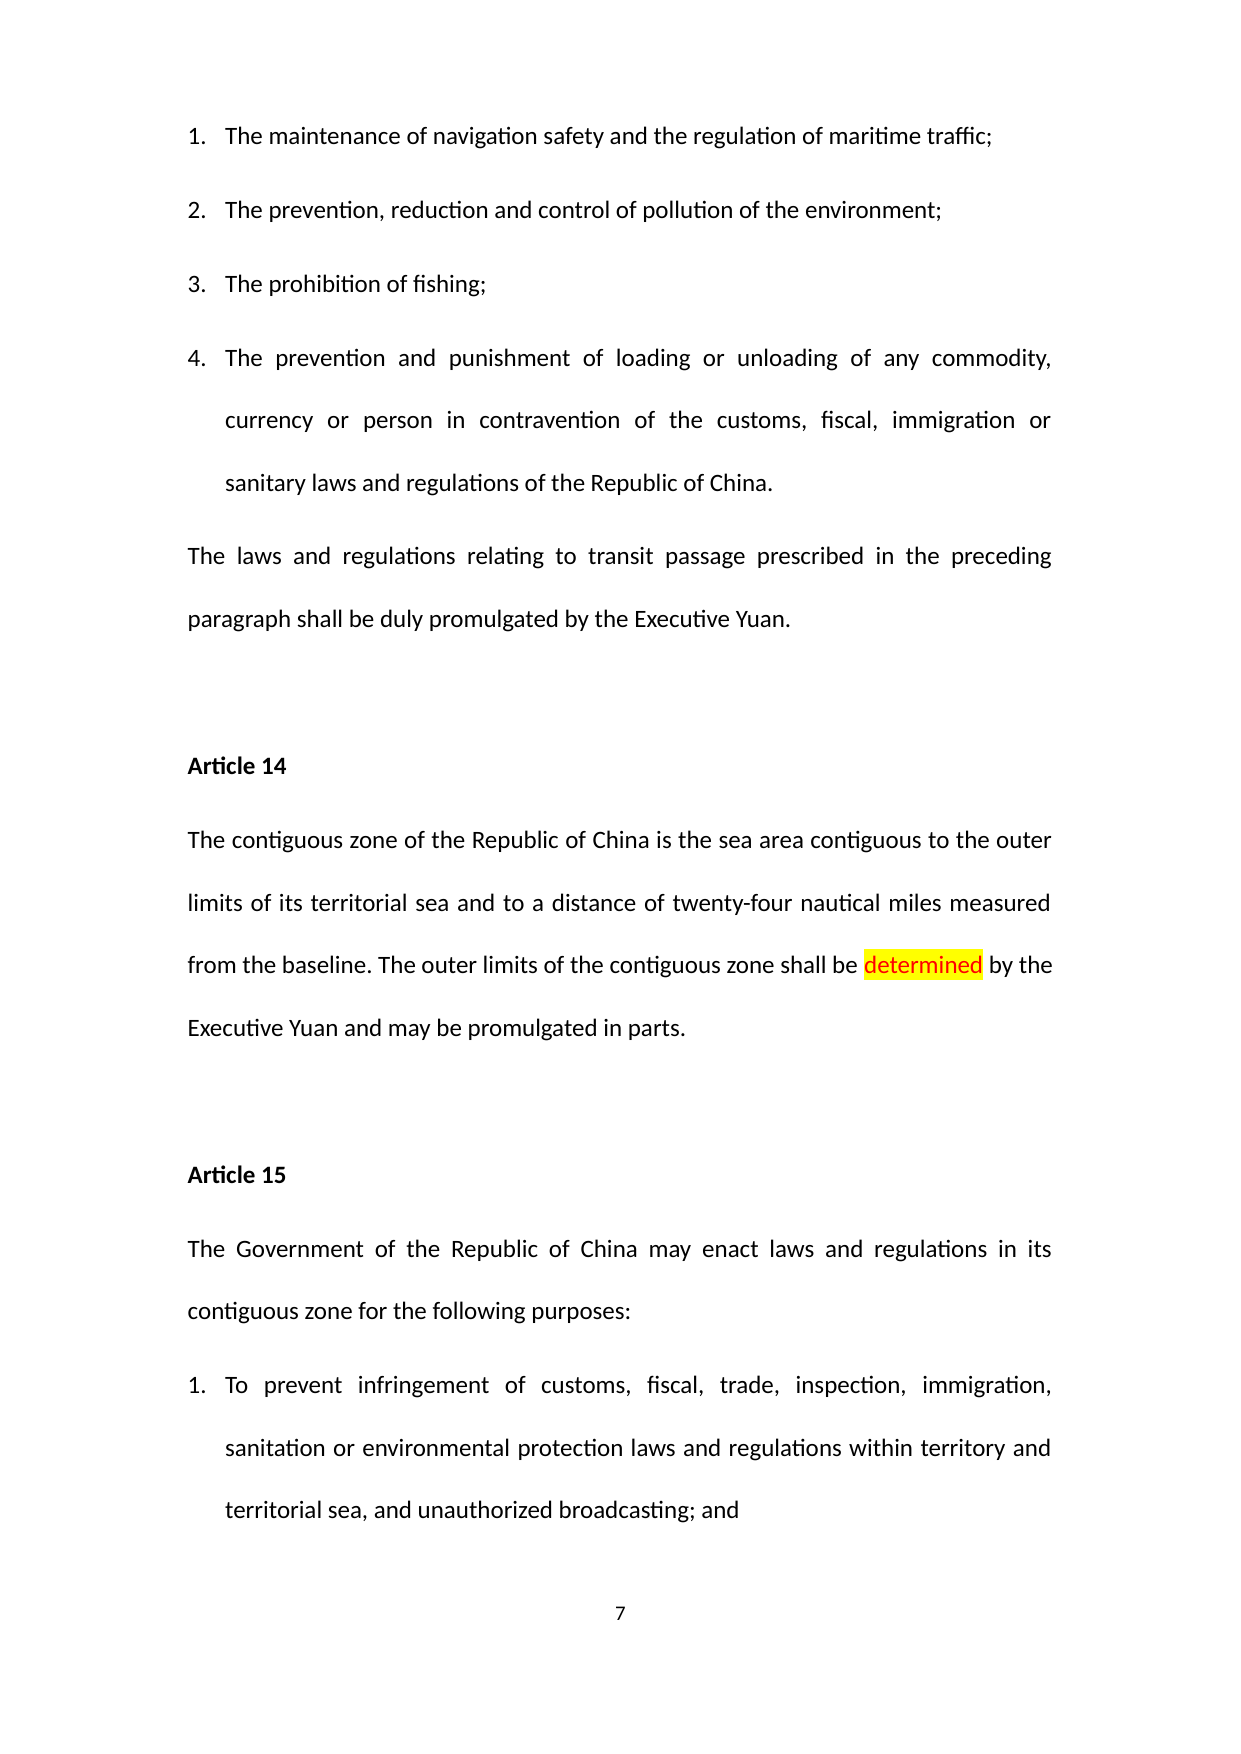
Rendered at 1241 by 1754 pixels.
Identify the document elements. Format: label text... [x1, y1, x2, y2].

text Article 15 [187, 1133, 1053, 1195]
list The prevention, reduction and control of pollution of the environment; [187, 168, 1053, 230]
text Article 14 [187, 724, 1053, 787]
text The Government of the Republic of China may enact laws and regulations in its contiguous zone for the following purposes: [187, 1207, 1053, 1332]
text The laws and regulations relating to transit passage prescribed in the preceding paragraph shall be duly promulgated by the Executive Yuan. [187, 514, 1053, 639]
list The prevention and punishment of loading or unloading of any commodity, currency or person in contravention of the customs, fiscal, immigration or sanitary laws and regulations of the Republic of China. [187, 315, 1053, 503]
list The prohibition of fishing; [187, 242, 1053, 304]
list To prevent infringement of customs, fiscal, trade, inspection, immigration, sanitation or environmental protection laws and regulations within territory and territorial sea, and unauthorized broadcasting; and [187, 1343, 1053, 1530]
text The contiguous zone of the Republic of China is the sea area contiguous to the outer limits of its territorial sea and to a distance of twenty-four nautical miles measured from the baseline. The outer limits of the contiguous zone shall be determined by the Executive Yuan and may be promulgated in parts. [187, 798, 1053, 1048]
list The maintenance of navigation safety and the regulation of maritime traffic; [187, 94, 1053, 157]
